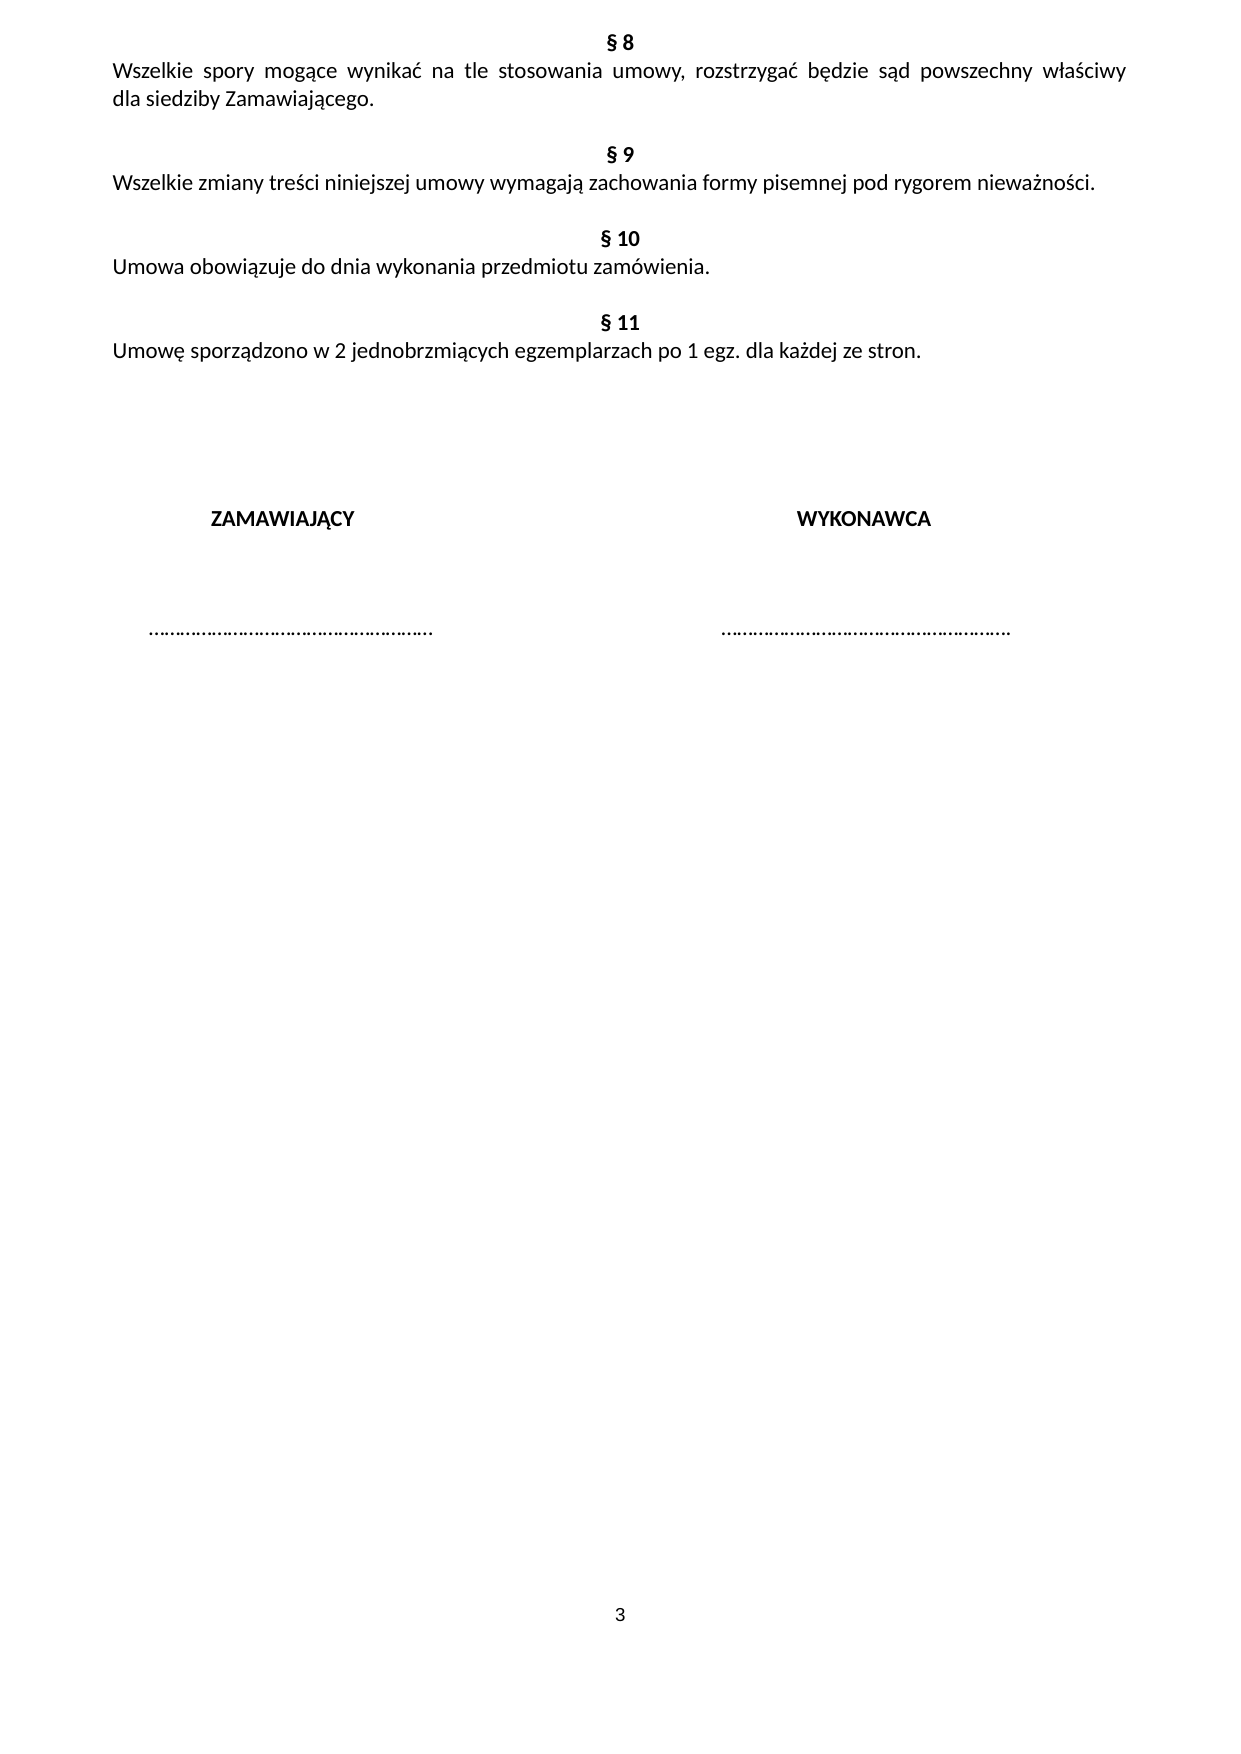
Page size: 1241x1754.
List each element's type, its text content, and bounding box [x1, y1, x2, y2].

text Umowę sporządzono w 2 jednobrzmiących egzemplarzach po 1 egz. dla każdej ze stron. [112, 336, 1128, 364]
text ZAMAWIAJĄCY WYKONAWCA [112, 504, 1128, 532]
text ……………………………………………… ………………………………………………. [112, 613, 1128, 641]
text Wszelkie zmiany treści niniejszej umowy wymagają zachowania formy pisemnej pod rygorem nieważności. [112, 168, 1128, 196]
text § 10 [112, 224, 1128, 252]
text § 9 [112, 140, 1128, 168]
text § 11 [112, 308, 1128, 336]
text Umowa obowiązuje do dnia wykonania przedmiotu zamówienia. [112, 252, 1128, 280]
text § 8 [112, 28, 1128, 56]
text Wszelkie spory mogące wynikać na tle stosowania umowy, rozstrzygać będzie sąd powszechny właściwy dla siedziby Zamawiającego. [112, 56, 1128, 112]
